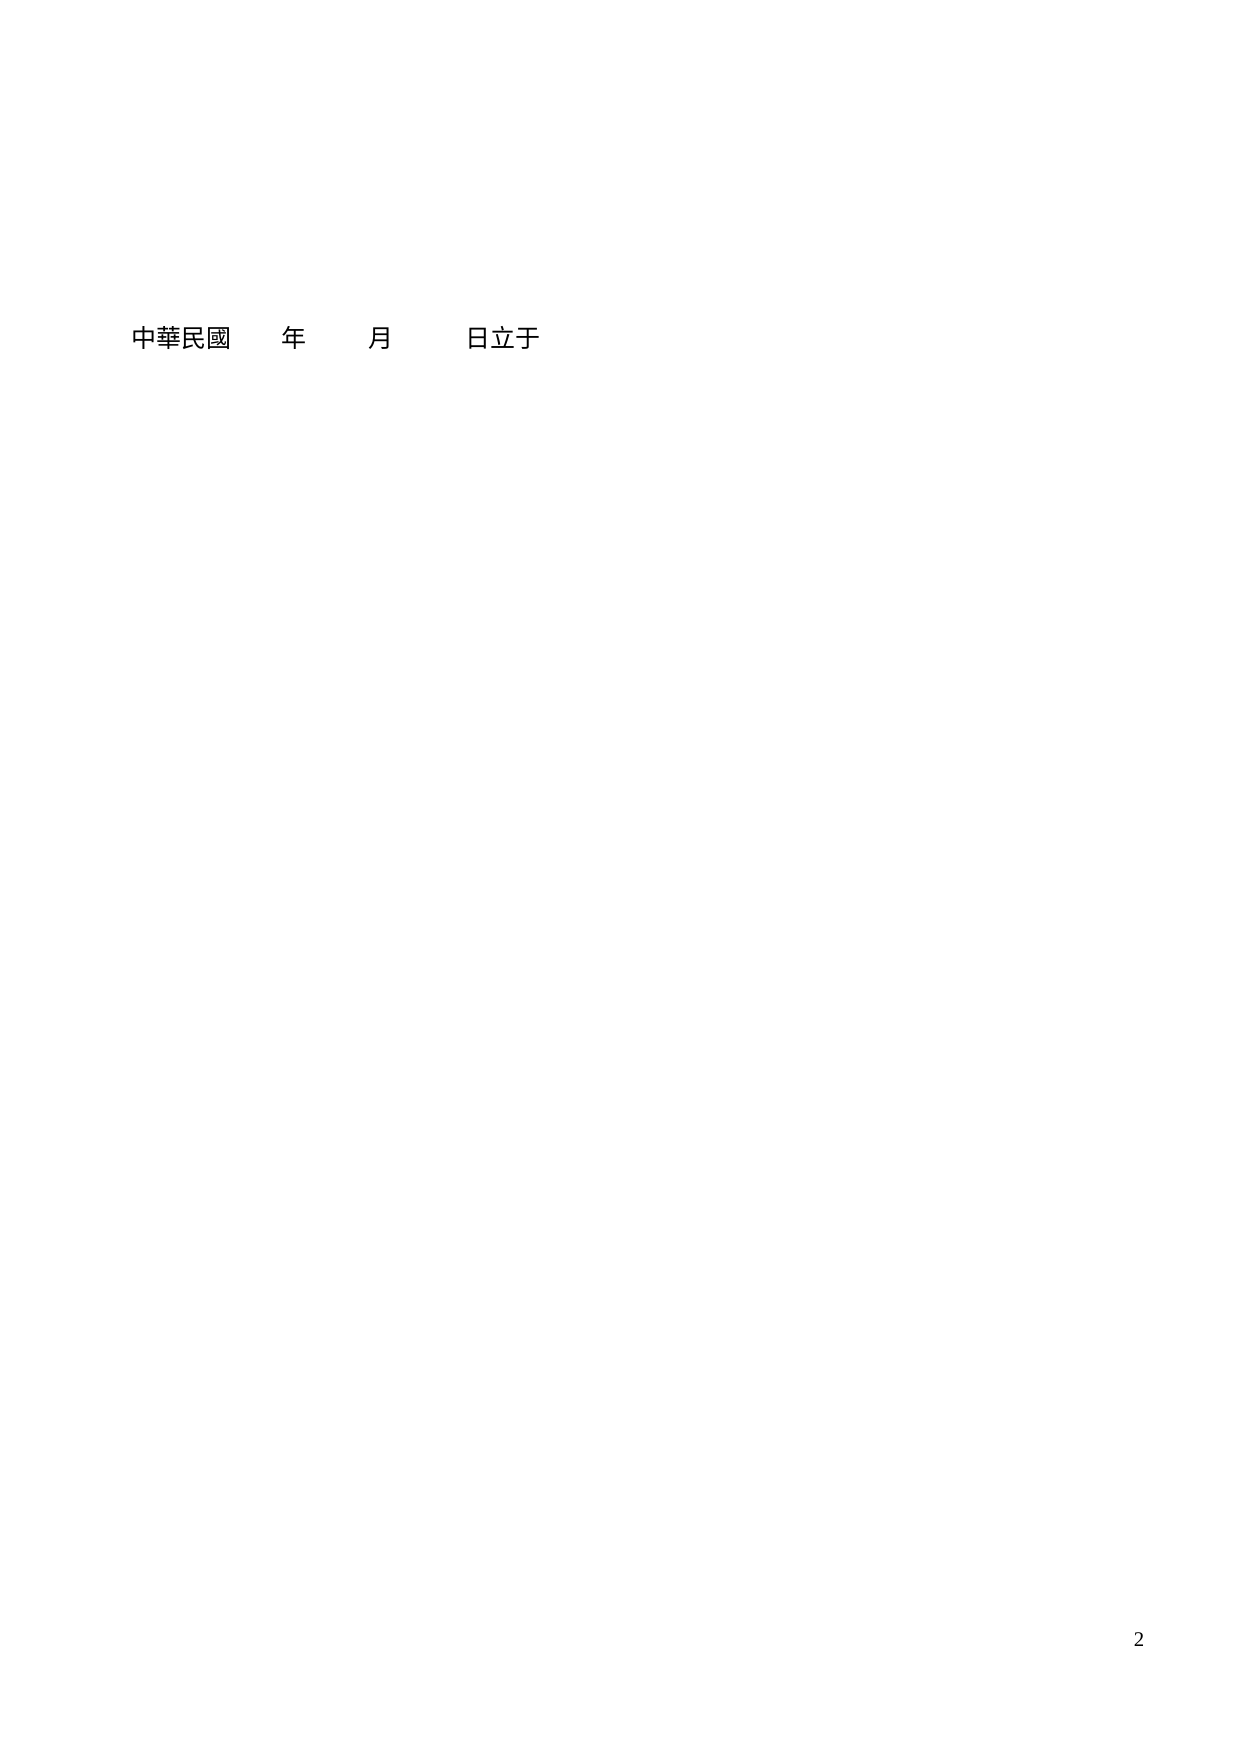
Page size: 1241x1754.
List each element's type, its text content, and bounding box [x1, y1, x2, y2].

text 中華民國 年 月 日立于 [131, 295, 1144, 358]
